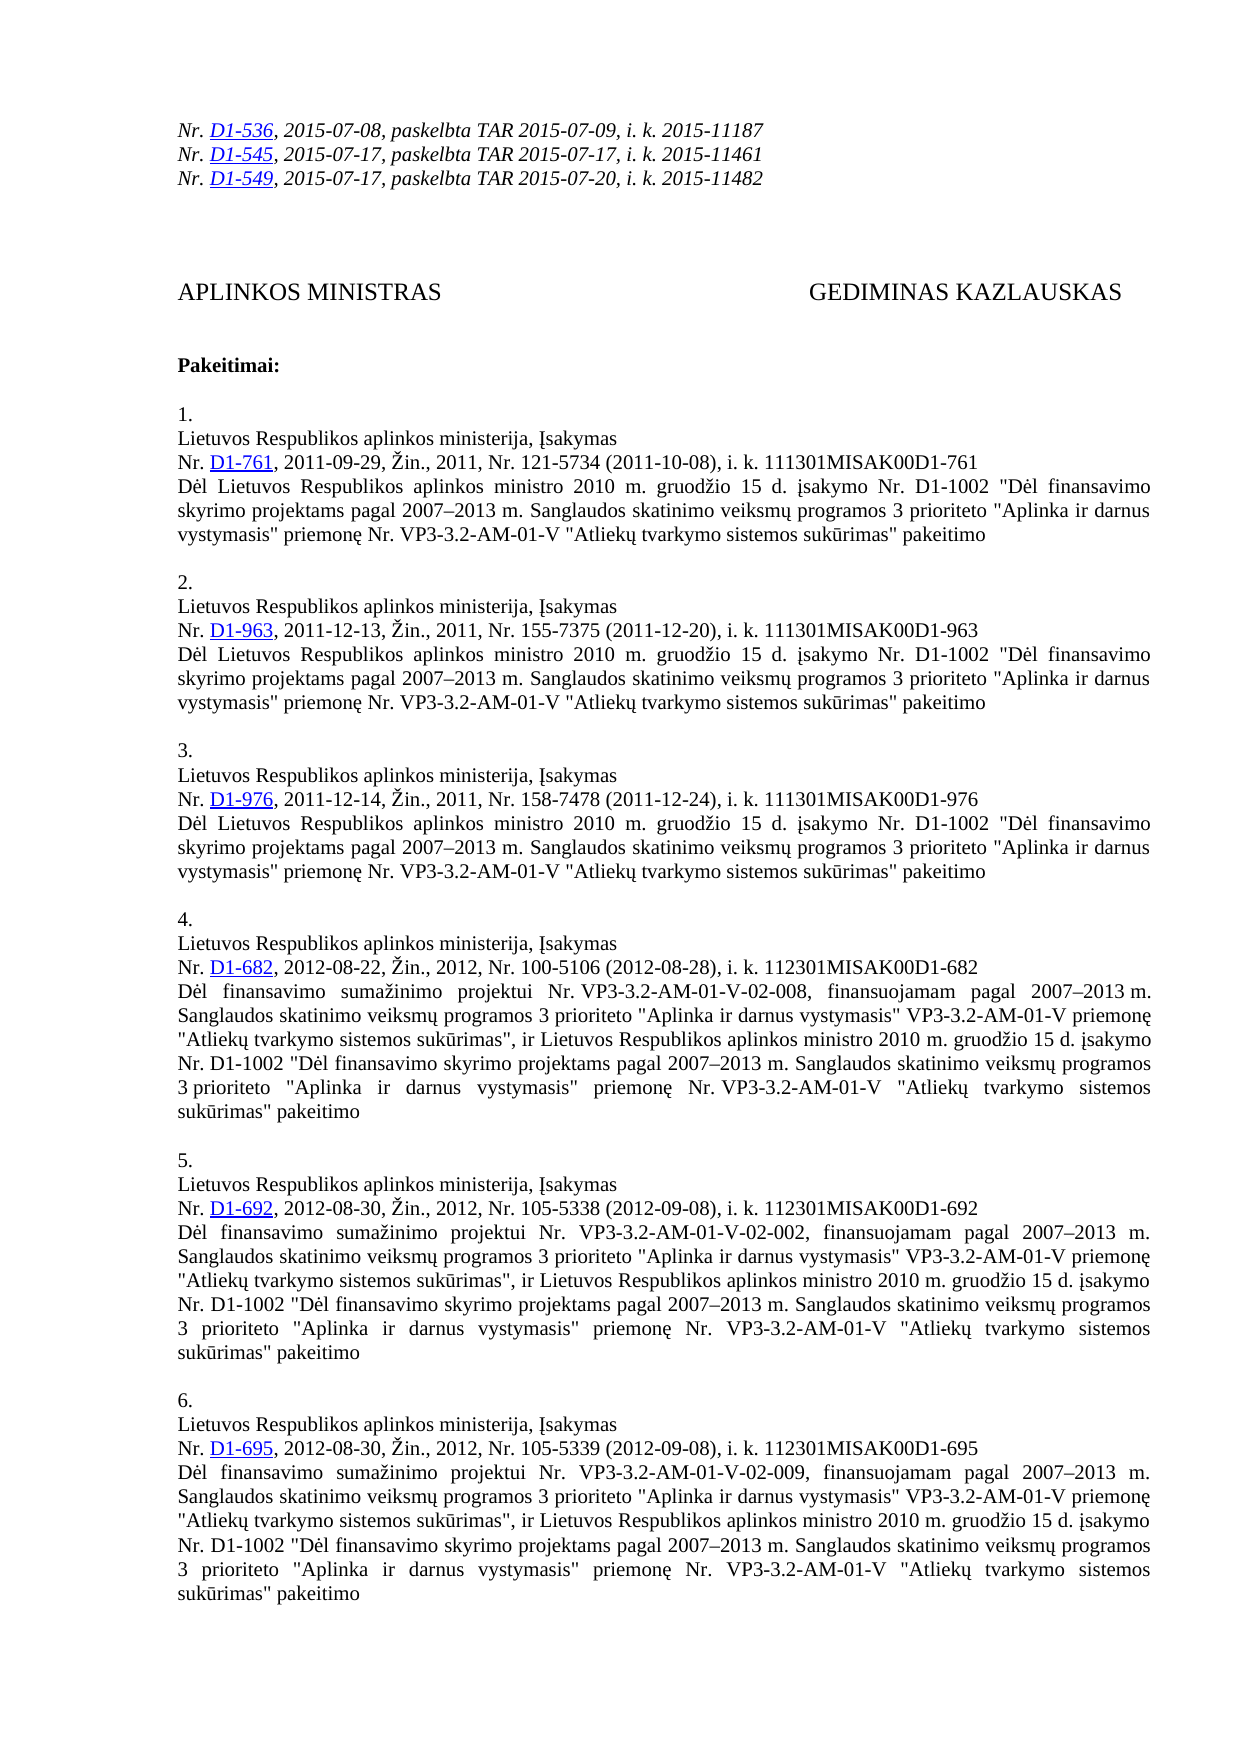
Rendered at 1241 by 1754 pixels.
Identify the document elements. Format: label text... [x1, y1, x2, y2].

text Pakeitimai: [177, 353, 1152, 377]
text Nr. D1-549, 2015-07-17, paskelbta TAR 2015-07-20, i. k. 2015-11482 [177, 166, 1152, 190]
text Lietuvos Respublikos aplinkos ministerija, Įsakymas [177, 1172, 1152, 1196]
text Nr. D1-692, 2012-08-30, Žin., 2012, Nr. 105-5338 (2012-09-08), i. k. 112301MISAK00D1-692 [177, 1196, 1152, 1220]
text Aplinkos ministras Gediminas Kazlauskas [177, 277, 1152, 305]
text Nr. D1-761, 2011-09-29, Žin., 2011, Nr. 121-5734 (2011-10-08), i. k. 111301MISAK00D1-761 [177, 450, 1152, 474]
text Nr. D1-682, 2012-08-22, Žin., 2012, Nr. 100-5106 (2012-08-28), i. k. 112301MISAK00D1-682 [177, 955, 1152, 979]
text Lietuvos Respublikos aplinkos ministerija, Įsakymas [177, 762, 1152, 787]
text Dėl Lietuvos Respublikos aplinkos ministro 2010 m. gruodžio 15 d. įsakymo Nr. D1-1002 "Dėl finansavimo skyrimo projektams pagal 2007–2013 m. Sanglaudos skatinimo veiksmų programos 3 prioriteto "Aplinka ir darnus vystymasis" priemonę Nr. VP3-3.2-AM-01-V "Atliekų tvarkymo sistemos sukūrimas" pakeitimo [177, 811, 1152, 883]
text Nr. D1-545, 2015-07-17, paskelbta TAR 2015-07-17, i. k. 2015-11461 [177, 142, 1152, 166]
text 6. [177, 1388, 1152, 1412]
text Dėl finansavimo sumažinimo projektui Nr. VP3-3.2-AM-01-V-02-009, finansuojamam pagal 2007–2013 m. Sanglaudos skatinimo veiksmų programos 3 prioriteto "Aplinka ir darnus vystymasis" VP3-3.2-AM-01-V priemonę "Atliekų tvarkymo sistemos sukūrimas", ir Lietuvos Respublikos aplinkos ministro 2010 m. gruodžio 15 d. įsakymo Nr. D1-1002 "Dėl finansavimo skyrimo projektams pagal 2007–2013 m. Sanglaudos skatinimo veiksmų programos 3 prioriteto "Aplinka ir darnus vystymasis" priemonę Nr. VP3-3.2-AM-01-V "Atliekų tvarkymo sistemos sukūrimas" pakeitimo [177, 1460, 1152, 1605]
text Lietuvos Respublikos aplinkos ministerija, Įsakymas [177, 1412, 1152, 1436]
text Nr. D1-536, 2015-07-08, paskelbta TAR 2015-07-09, i. k. 2015-11187 [177, 118, 1152, 142]
text Nr. D1-976, 2011-12-14, Žin., 2011, Nr. 158-7478 (2011-12-24), i. k. 111301MISAK00D1-976 [177, 787, 1152, 811]
text Dėl Lietuvos Respublikos aplinkos ministro 2010 m. gruodžio 15 d. įsakymo Nr. D1-1002 "Dėl finansavimo skyrimo projektams pagal 2007–2013 m. Sanglaudos skatinimo veiksmų programos 3 prioriteto "Aplinka ir darnus vystymasis" priemonę Nr. VP3-3.2-AM-01-V "Atliekų tvarkymo sistemos sukūrimas" pakeitimo [177, 474, 1152, 546]
text 2. [177, 570, 1152, 594]
text Dėl finansavimo sumažinimo projektui Nr. VP3-3.2-AM-01-V-02-008, finansuojamam pagal 2007–2013 m. Sanglaudos skatinimo veiksmų programos 3 prioriteto "Aplinka ir darnus vystymasis" VP3-3.2-AM-01-V priemonę "Atliekų tvarkymo sistemos sukūrimas", ir Lietuvos Respublikos aplinkos ministro 2010 m. gruodžio 15 d. įsakymo Nr. D1-1002 "Dėl finansavimo skyrimo projektams pagal 2007–2013 m. Sanglaudos skatinimo veiksmų programos 3 prioriteto "Aplinka ir darnus vystymasis" priemonę Nr. VP3-3.2-AM-01-V "Atliekų tvarkymo sistemos sukūrimas" pakeitimo [177, 979, 1152, 1123]
text Nr. D1-695, 2012-08-30, Žin., 2012, Nr. 105-5339 (2012-09-08), i. k. 112301MISAK00D1-695 [177, 1436, 1152, 1460]
text Lietuvos Respublikos aplinkos ministerija, Įsakymas [177, 426, 1152, 450]
text Lietuvos Respublikos aplinkos ministerija, Įsakymas [177, 594, 1152, 618]
text Dėl finansavimo sumažinimo projektui Nr. VP3-3.2-AM-01-V-02-002, finansuojamam pagal 2007–2013 m. Sanglaudos skatinimo veiksmų programos 3 prioriteto "Aplinka ir darnus vystymasis" VP3-3.2-AM-01-V priemonę "Atliekų tvarkymo sistemos sukūrimas", ir Lietuvos Respublikos aplinkos ministro 2010 m. gruodžio 15 d. įsakymo Nr. D1-1002 "Dėl finansavimo skyrimo projektams pagal 2007–2013 m. Sanglaudos skatinimo veiksmų programos 3 prioriteto "Aplinka ir darnus vystymasis" priemonę Nr. VP3-3.2-AM-01-V "Atliekų tvarkymo sistemos sukūrimas" pakeitimo [177, 1220, 1152, 1364]
text 3. [177, 738, 1152, 762]
text 1. [177, 402, 1152, 426]
text Nr. D1-963, 2011-12-13, Žin., 2011, Nr. 155-7375 (2011-12-20), i. k. 111301MISAK00D1-963 [177, 618, 1152, 642]
text 5. [177, 1147, 1152, 1172]
text Dėl Lietuvos Respublikos aplinkos ministro 2010 m. gruodžio 15 d. įsakymo Nr. D1-1002 "Dėl finansavimo skyrimo projektams pagal 2007–2013 m. Sanglaudos skatinimo veiksmų programos 3 prioriteto "Aplinka ir darnus vystymasis" priemonę Nr. VP3-3.2-AM-01-V "Atliekų tvarkymo sistemos sukūrimas" pakeitimo [177, 642, 1152, 714]
text Lietuvos Respublikos aplinkos ministerija, Įsakymas [177, 931, 1152, 955]
text 4. [177, 907, 1152, 931]
